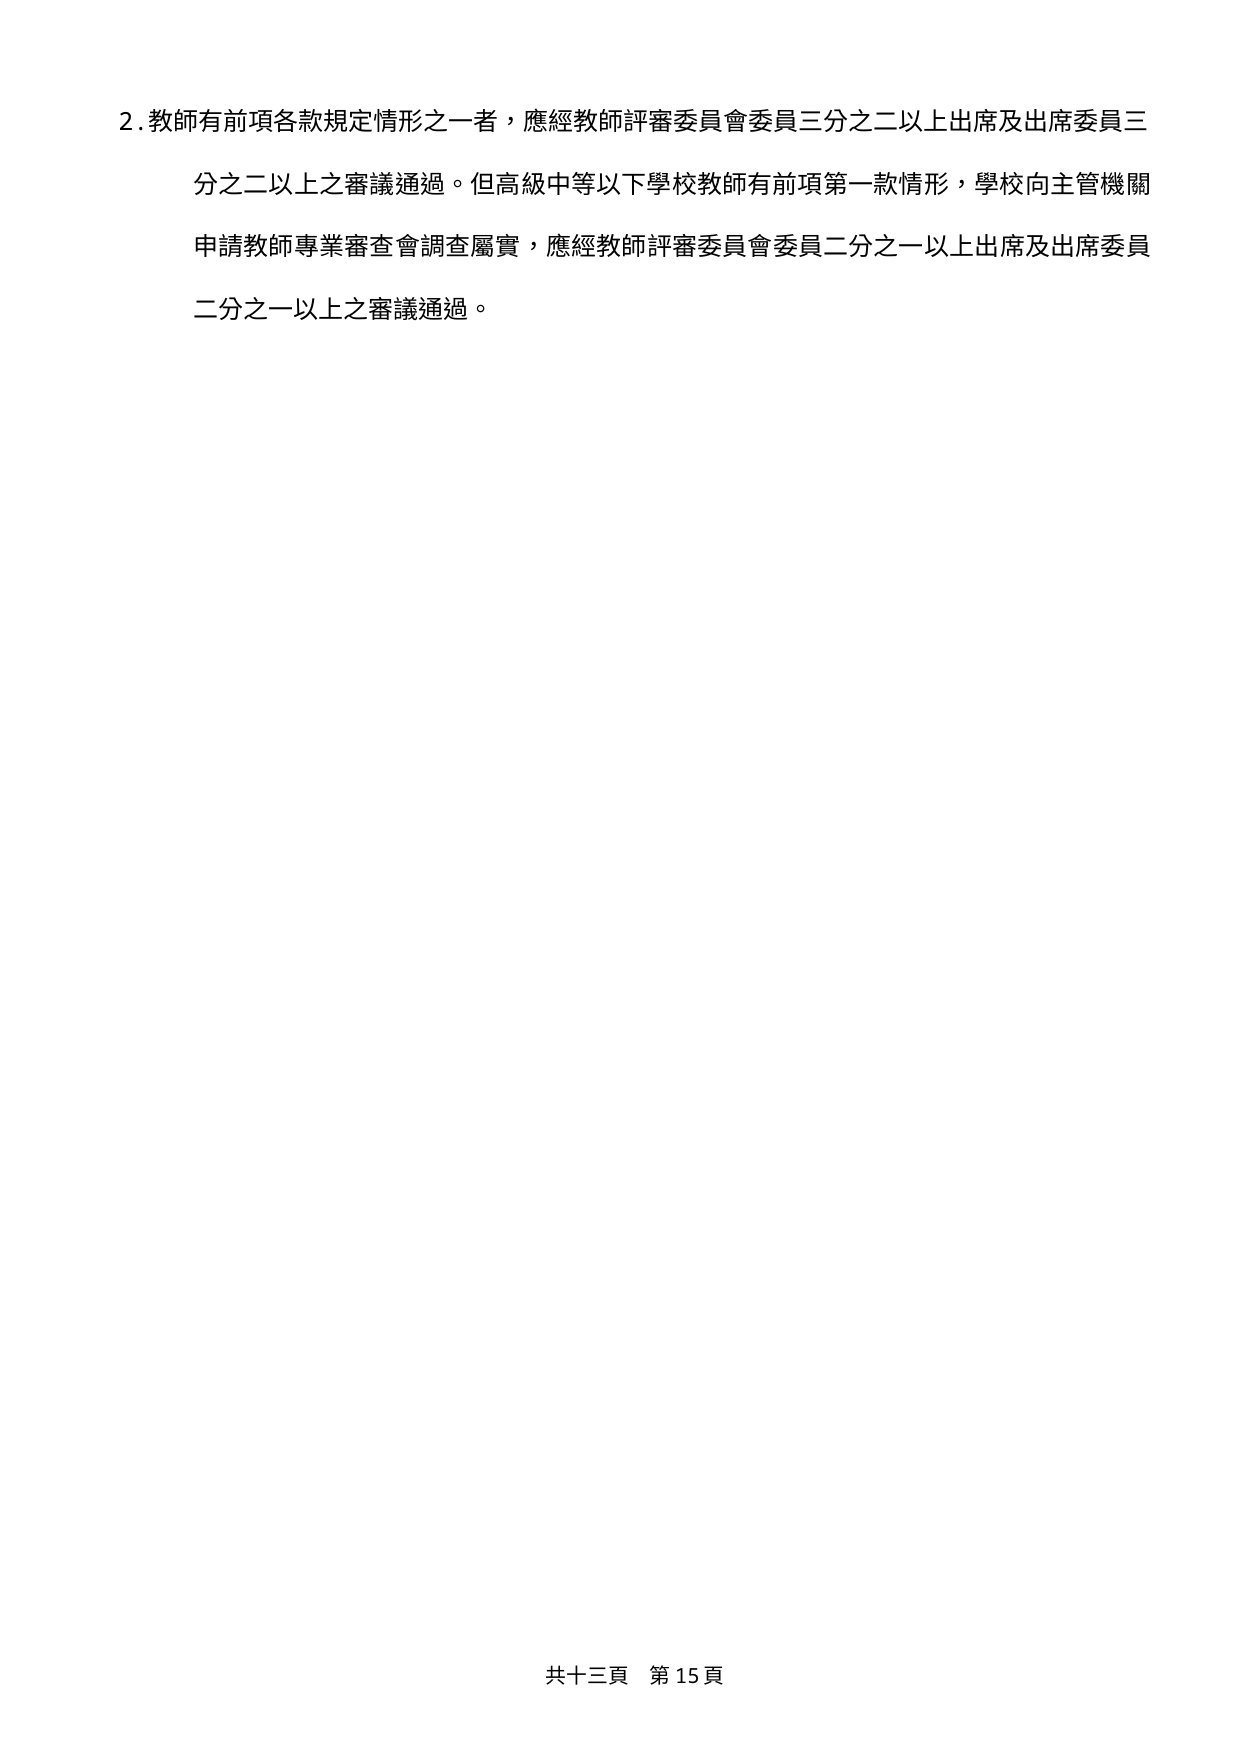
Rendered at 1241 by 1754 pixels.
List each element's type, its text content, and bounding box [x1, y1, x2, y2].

text 2.教師有前項各款規定情形之一者，應經教師評審委員會委員三分之二以上出席及出席委員三分之二以上之審議通過。但高級中等以下學校教師有前項第一款情形，學校向主管機關申請教師專業審查會調查屬實，應經教師評審委員會委員二分之一以上出席及出席委員二分之一以上之審議通過。 [118, 78, 1152, 328]
